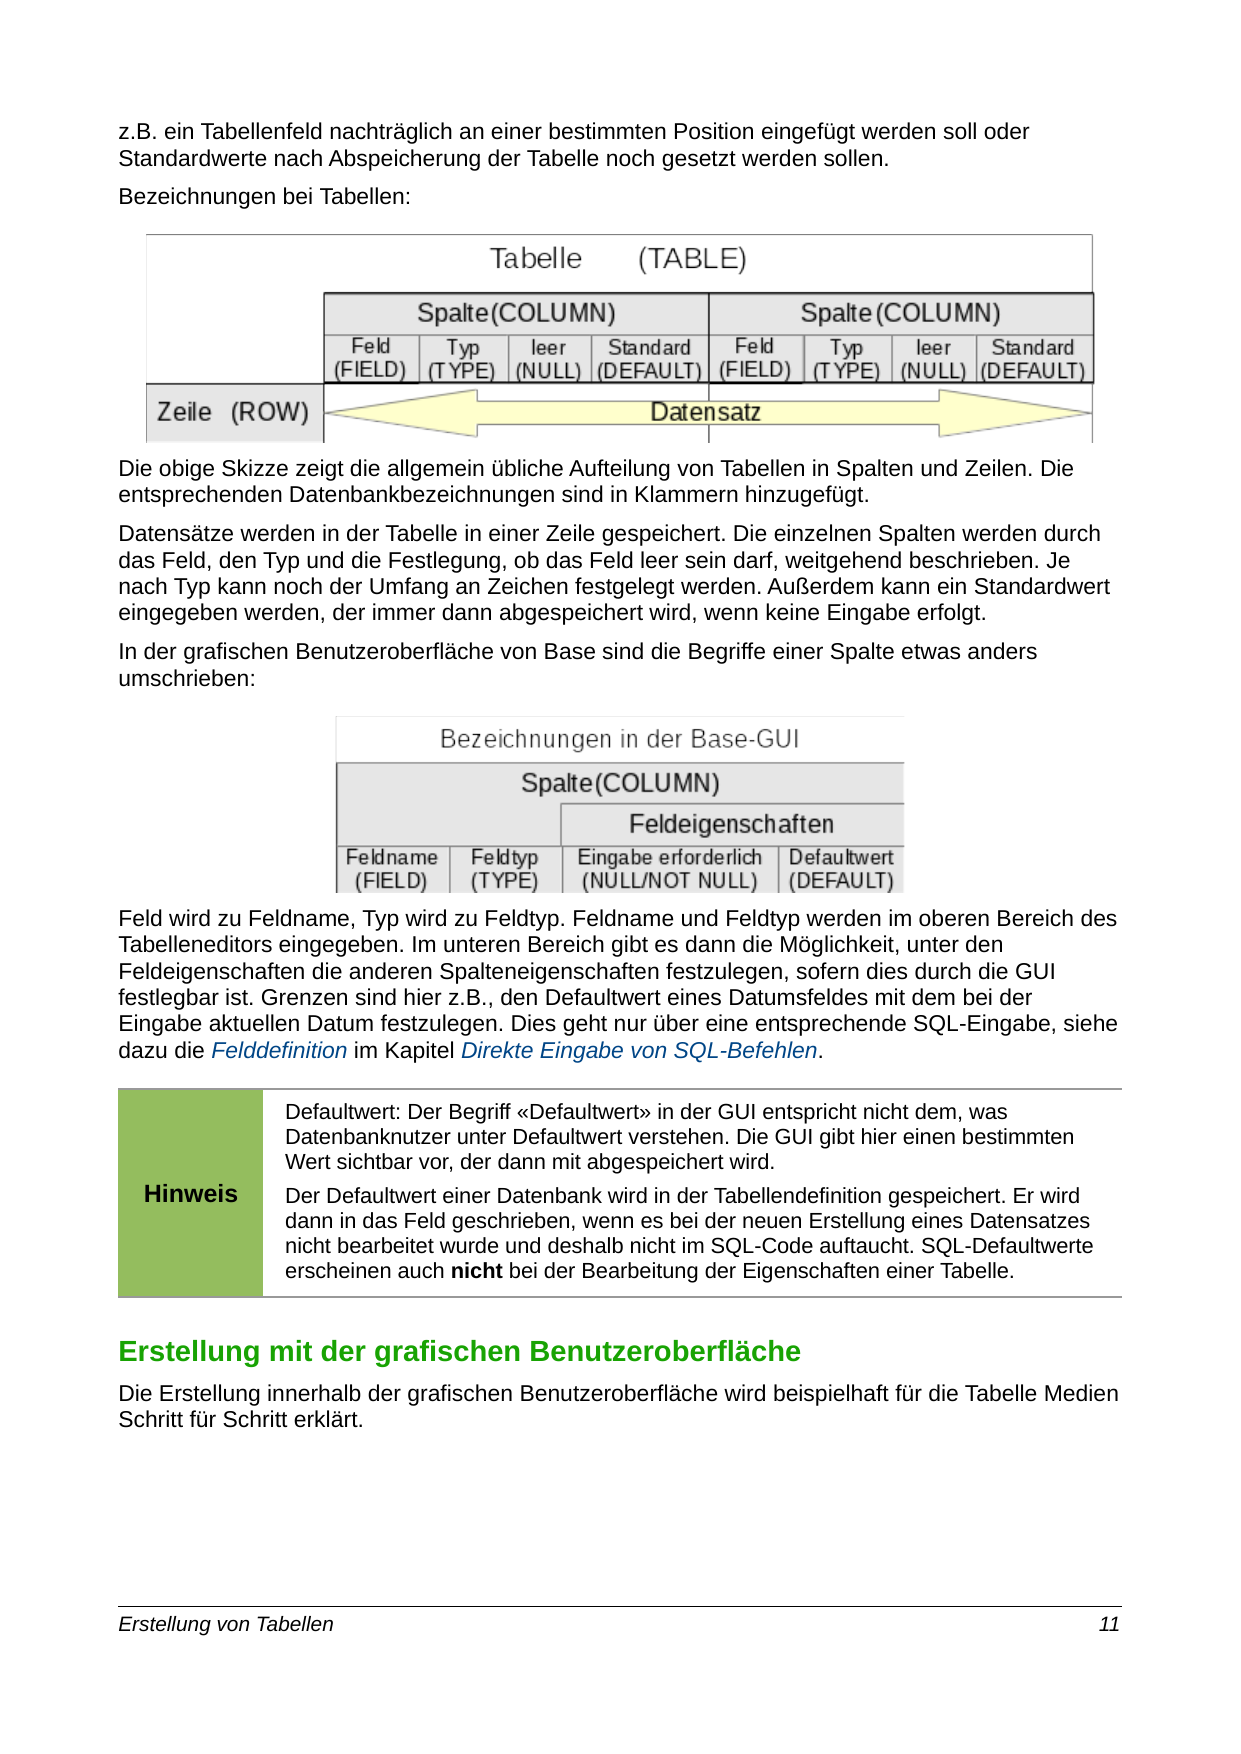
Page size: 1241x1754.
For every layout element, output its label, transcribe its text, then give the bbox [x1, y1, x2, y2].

text Datensätze werden in der Tabelle in einer Zeile gespeichert. Die einzelnen Spalten werden durch das Feld, den Typ und die Festlegung, ob das Feld leer sein darf, weitgehend beschrieben. Je nach Typ kann noch der Umfang an Zeichen festgelegt werden. Außerdem kann ein Standardwert eingegeben werden, der immer dann abgespeichert wird, wenn keine Eingabe erfolgt. [118, 520, 1122, 626]
text z.B. ein Tabellenfeld nachträglich an einer bestimmten Position eingefügt werden soll oder Standardwerte nach Abspeicherung der Tabelle noch gesetzt werden sollen. [118, 118, 1122, 171]
table_header Hinweis [118, 1090, 263, 1296]
picture [146, 234, 1095, 443]
subtitle Erstellung mit der grafischen Benutzeroberfläche [118, 1334, 1122, 1367]
text Feld wird zu Feldname, Typ wird zu Feldtyp. Feldname und Feldtyp werden im oberen Bereich des Tabelleneditors eingegeben. Im unteren Bereich gibt es dann die Möglichkeit, unter den Feldeigenschaften die anderen Spalteneigenschaften festzulegen, sofern dies durch die GUI festlegbar ist. Grenzen sind hier z.B., den Defaultwert eines Datumsfeldes mit dem bei der Eingabe aktuellen Datum festzulegen. Dies geht nur über eine entsprechende SQL-Eingabe, siehe dazu die Felddefinition im Kapitel Direkte Eingabe von SQL-Befehlen. [118, 905, 1122, 1063]
text Die obige Skizze zeigt die allgemein übliche Aufteilung von Tabellen in Spalten und Zeilen. Die entsprechenden Datenbankbezeichnungen sind in Klammern hinzugefügt. [118, 455, 1122, 508]
table_header Defaultwert: Der Begriff «Defaultwert» in der GUI entspricht nicht dem, was Datenbanknutzer unter Defaultwert verstehen. Die GUI gibt hier einen bestimmten Wert sichtbar vor, der dann mit abgespeichert wird. Der Defaultwert einer Datenbank wird in der Tabellendefinition gespeichert. Er wird dann in das Feld geschrieben, wenn es bei der neuen Erstellung eines Datensatzes nicht bearbeitet wurde und deshalb nicht im SQL-Code auftaucht. SQL-Defaultwerte erscheinen auch nicht bei der Bearbeitung der Eigenschaften einer Tabelle. [264, 1090, 1122, 1296]
text Bezeichnungen bei Tabellen: [118, 183, 1122, 210]
picture [335, 716, 905, 893]
text In der grafischen Benutzeroberfläche von Base sind die Begriffe einer Spalte etwas anders umschrieben: [118, 638, 1122, 691]
text Die Erstellung innerhalb der grafischen Benutzeroberfläche wird beispielhaft für die Tabelle Medien Schritt für Schritt erklärt. [118, 1380, 1122, 1432]
